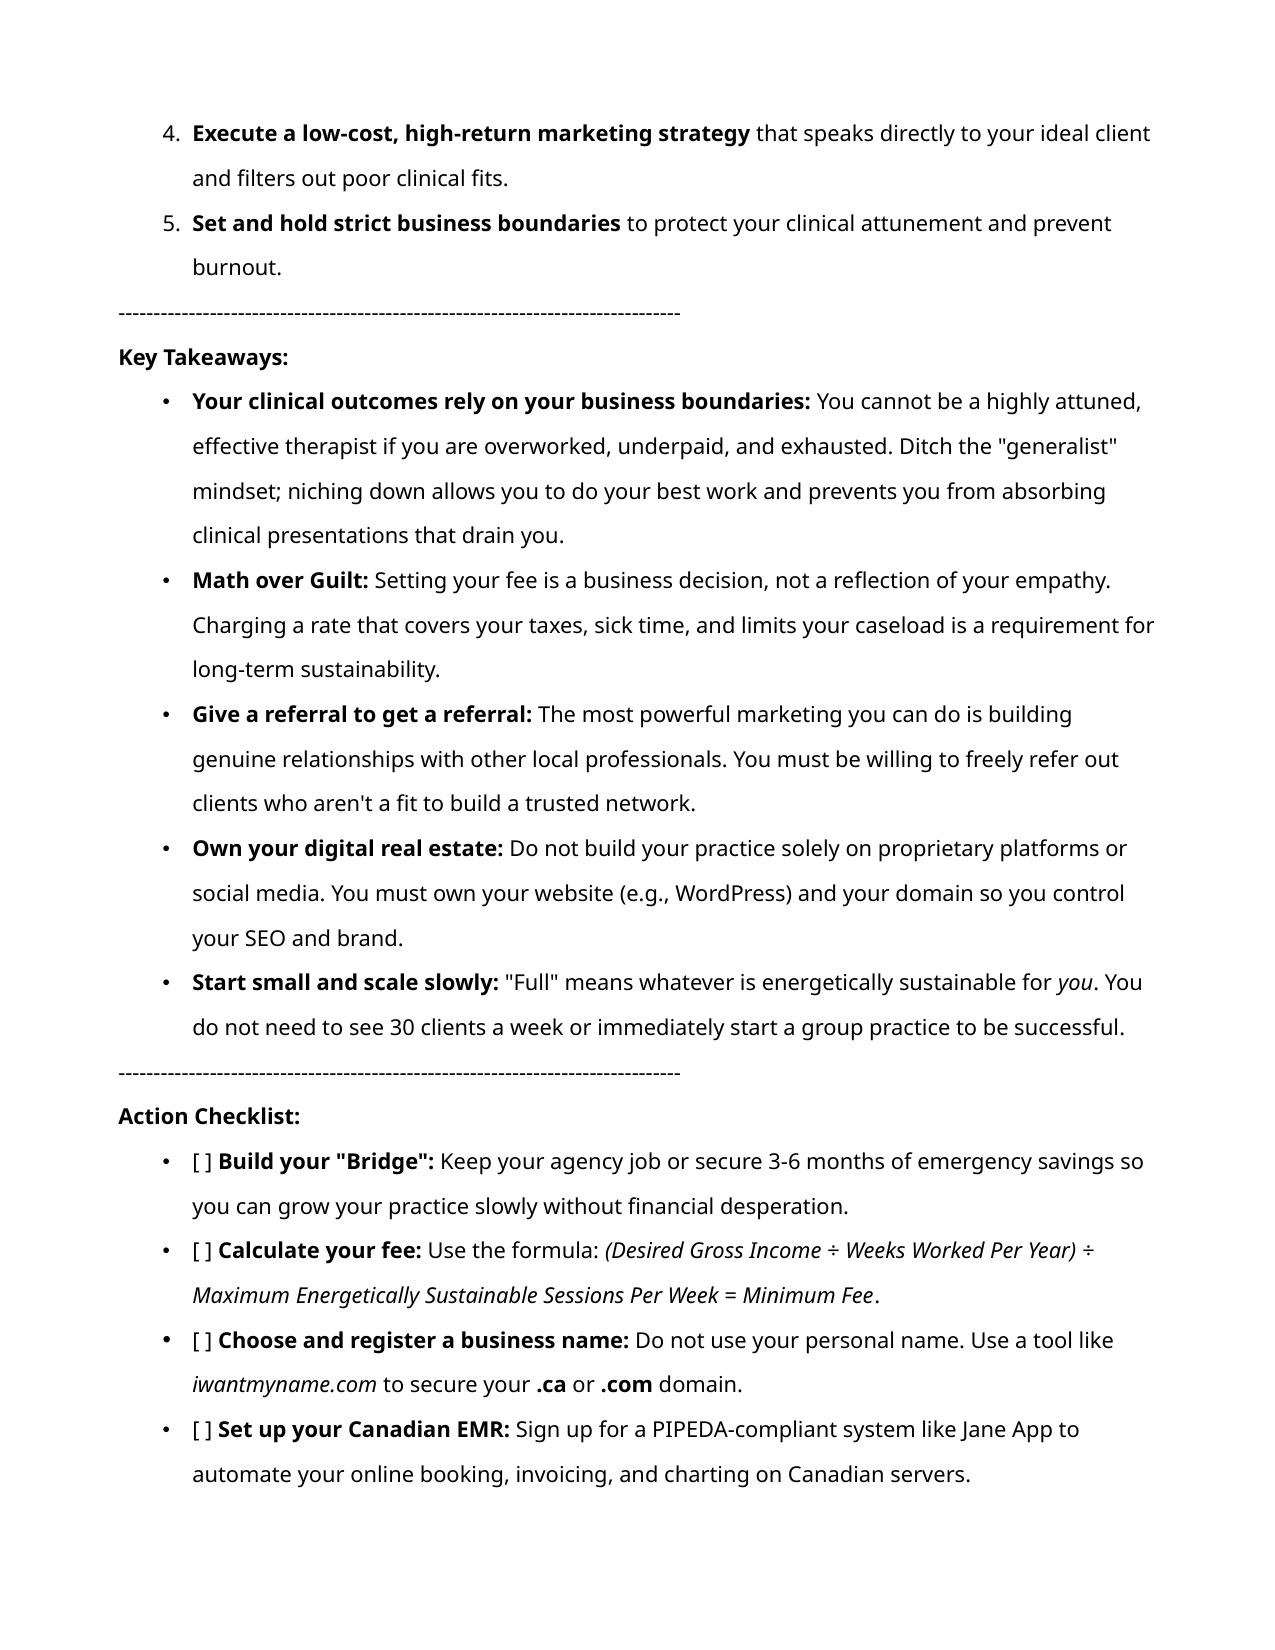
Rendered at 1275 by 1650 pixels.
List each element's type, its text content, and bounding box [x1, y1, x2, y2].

list Own your digital real estate: Do not build your practice solely on proprietary platforms or social media. You must own your website (e.g., WordPress) and your domain so you control your SEO and brand. [162, 833, 1157, 952]
text -------------------------------------------------------------------------------- [118, 297, 1157, 327]
text -------------------------------------------------------------------------------- [118, 1057, 1157, 1086]
list [ ] Set up your Canadian EMR: Sign up for a PIPEDA-compliant system like Jane App to automate your online booking, invoicing, and charting on Canadian servers. [162, 1414, 1157, 1488]
text Action Checklist: [118, 1101, 1157, 1131]
list Math over Guilt: Setting your fee is a business decision, not a reflection of your empathy. Charging a rate that covers your taxes, sick time, and limits your caseload is a requirement for long-term sustainability. [162, 565, 1157, 684]
list [ ] Choose and register a business name: Do not use your personal name. Use a tool like iwantmyname.com to secure your .ca or .com domain. [162, 1325, 1157, 1399]
list Your clinical outcomes rely on your business boundaries: You cannot be a highly attuned, effective therapist if you are overworked, underpaid, and exhausted. Ditch the "generalist" mindset; niching down allows you to do your best work and prevents you from absorbing clinical presentations that drain you. [162, 386, 1157, 550]
list Give a referral to get a referral: The most powerful marketing you can do is building genuine relationships with other local professionals. You must be willing to freely refer out clients who aren't a fit to build a trusted network. [162, 699, 1157, 818]
text Key Takeaways: [118, 342, 1157, 371]
list [ ] Calculate your fee: Use the formula: (Desired Gross Income ÷ Weeks Worked Per Year) ÷ Maximum Energetically Sustainable Sessions Per Week = Minimum Fee. [162, 1235, 1157, 1310]
list Start small and scale slowly: "Full" means whatever is energetically sustainable for you. You do not need to see 30 clients a week or immediately start a group practice to be successful. [162, 967, 1157, 1042]
list [ ] Build your "Bridge": Keep your agency job or secure 3-6 months of emergency savings so you can grow your practice slowly without financial desperation. [162, 1146, 1157, 1220]
list Execute a low-cost, high-return marketing strategy that speaks directly to your ideal client and filters out poor clinical fits. [162, 118, 1157, 193]
list Set and hold strict business boundaries to protect your clinical attunement and prevent burnout. [162, 207, 1157, 282]
